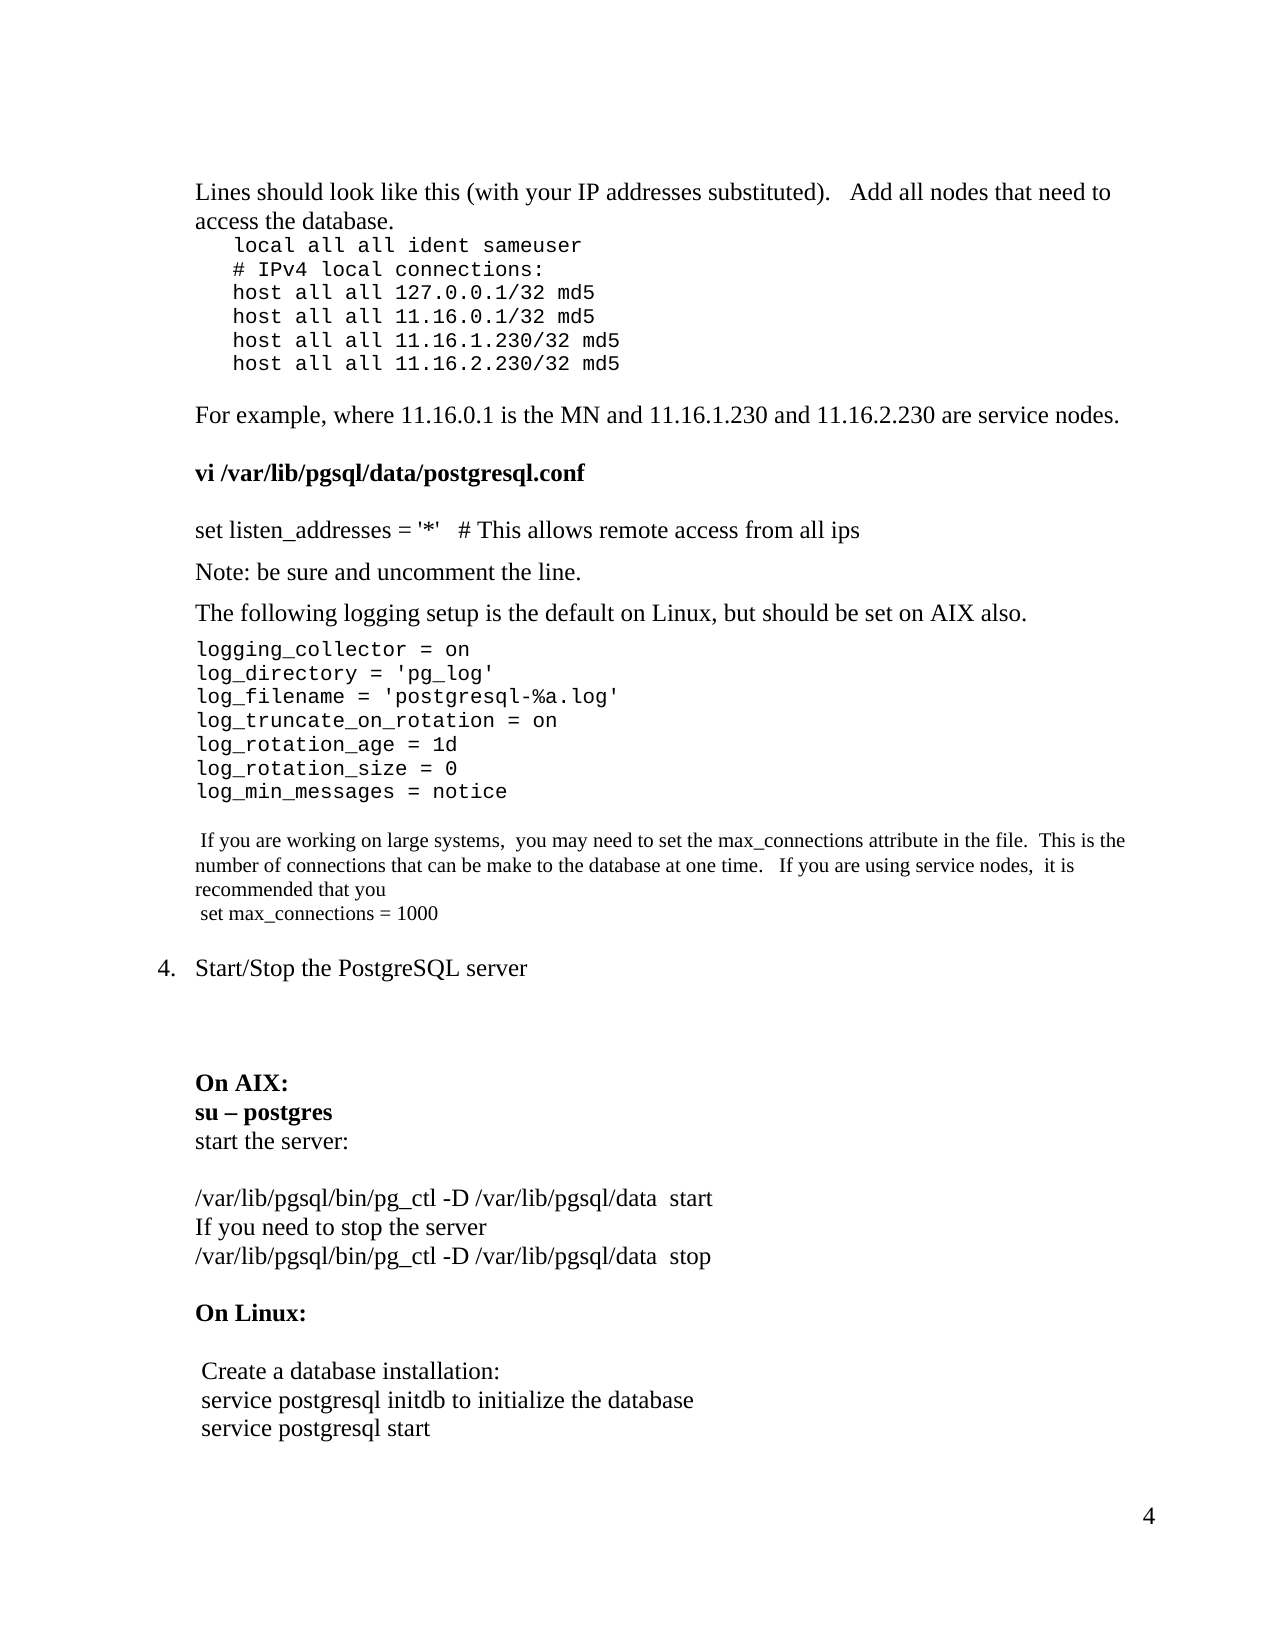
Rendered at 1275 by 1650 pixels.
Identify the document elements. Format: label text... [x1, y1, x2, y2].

text log_rotation_age = 1d [195, 734, 1155, 757]
text host all all 11.16.1.230/32 md5 [232, 329, 1155, 353]
text su – postgres [120, 1097, 1155, 1126]
text service postgresql initdb to initialize the database [120, 1385, 1155, 1413]
text If you are working on large systems, you may need to set the max_connections attribute in the file. This is the number of connections that can be make to the database at one time. If you are using service nodes, it is recommended that you [195, 828, 1155, 901]
list /var/lib/pgsql/bin/pg_ctl -D /var/lib/pgsql/data stop [157, 1241, 1155, 1270]
text On Linux: [120, 1298, 1155, 1327]
text log_min_messages = notice [195, 781, 1155, 805]
text The following logging setup is the default on Linux, but should be set on AIX also. [195, 598, 1155, 627]
text host all all 11.16.0.1/32 md5 [232, 306, 1155, 329]
list /var/lib/pgsql/bin/pg_ctl -D /var/lib/pgsql/data start [157, 1183, 1155, 1212]
text log_filename = 'postgresql-%a.log' [195, 687, 1155, 710]
text set max_connections = 1000 [195, 901, 1155, 925]
text # IPv4 local connections: [232, 259, 1155, 282]
text On AIX: [120, 1068, 1155, 1097]
text log_truncate_on_rotation = on [195, 710, 1155, 734]
text logging_collector = on [195, 639, 1155, 663]
text start the server: [120, 1126, 1155, 1155]
text Create a database installation: [120, 1356, 1155, 1385]
text log_directory = 'pg_log' [195, 663, 1155, 687]
text host all all 11.16.2.230/32 md5 [232, 353, 1155, 377]
list Start/Stop the PostgreSQL server [157, 953, 1155, 982]
text service postgresql start [120, 1413, 1155, 1442]
list If you need to stop the server [157, 1212, 1155, 1241]
text For example, where 11.16.0.1 is the MN and 11.16.1.230 and 11.16.2.230 are service nodes. [195, 401, 1155, 429]
text log_rotation_size = 0 [195, 757, 1155, 781]
text Note: be sure and uncomment the line. [195, 557, 1155, 586]
list Lines should look like this (with your IP addresses substituted). Add all nodes that need to access the database. [157, 149, 1155, 235]
text vi /var/lib/pgsql/data/postgresql.conf [120, 458, 1155, 487]
text host all all 127.0.0.1/32 md5 [232, 282, 1155, 306]
text set listen_addresses = '*' # This allows remote access from all ips [195, 516, 1155, 544]
text local all all ident sameuser [232, 235, 1155, 259]
